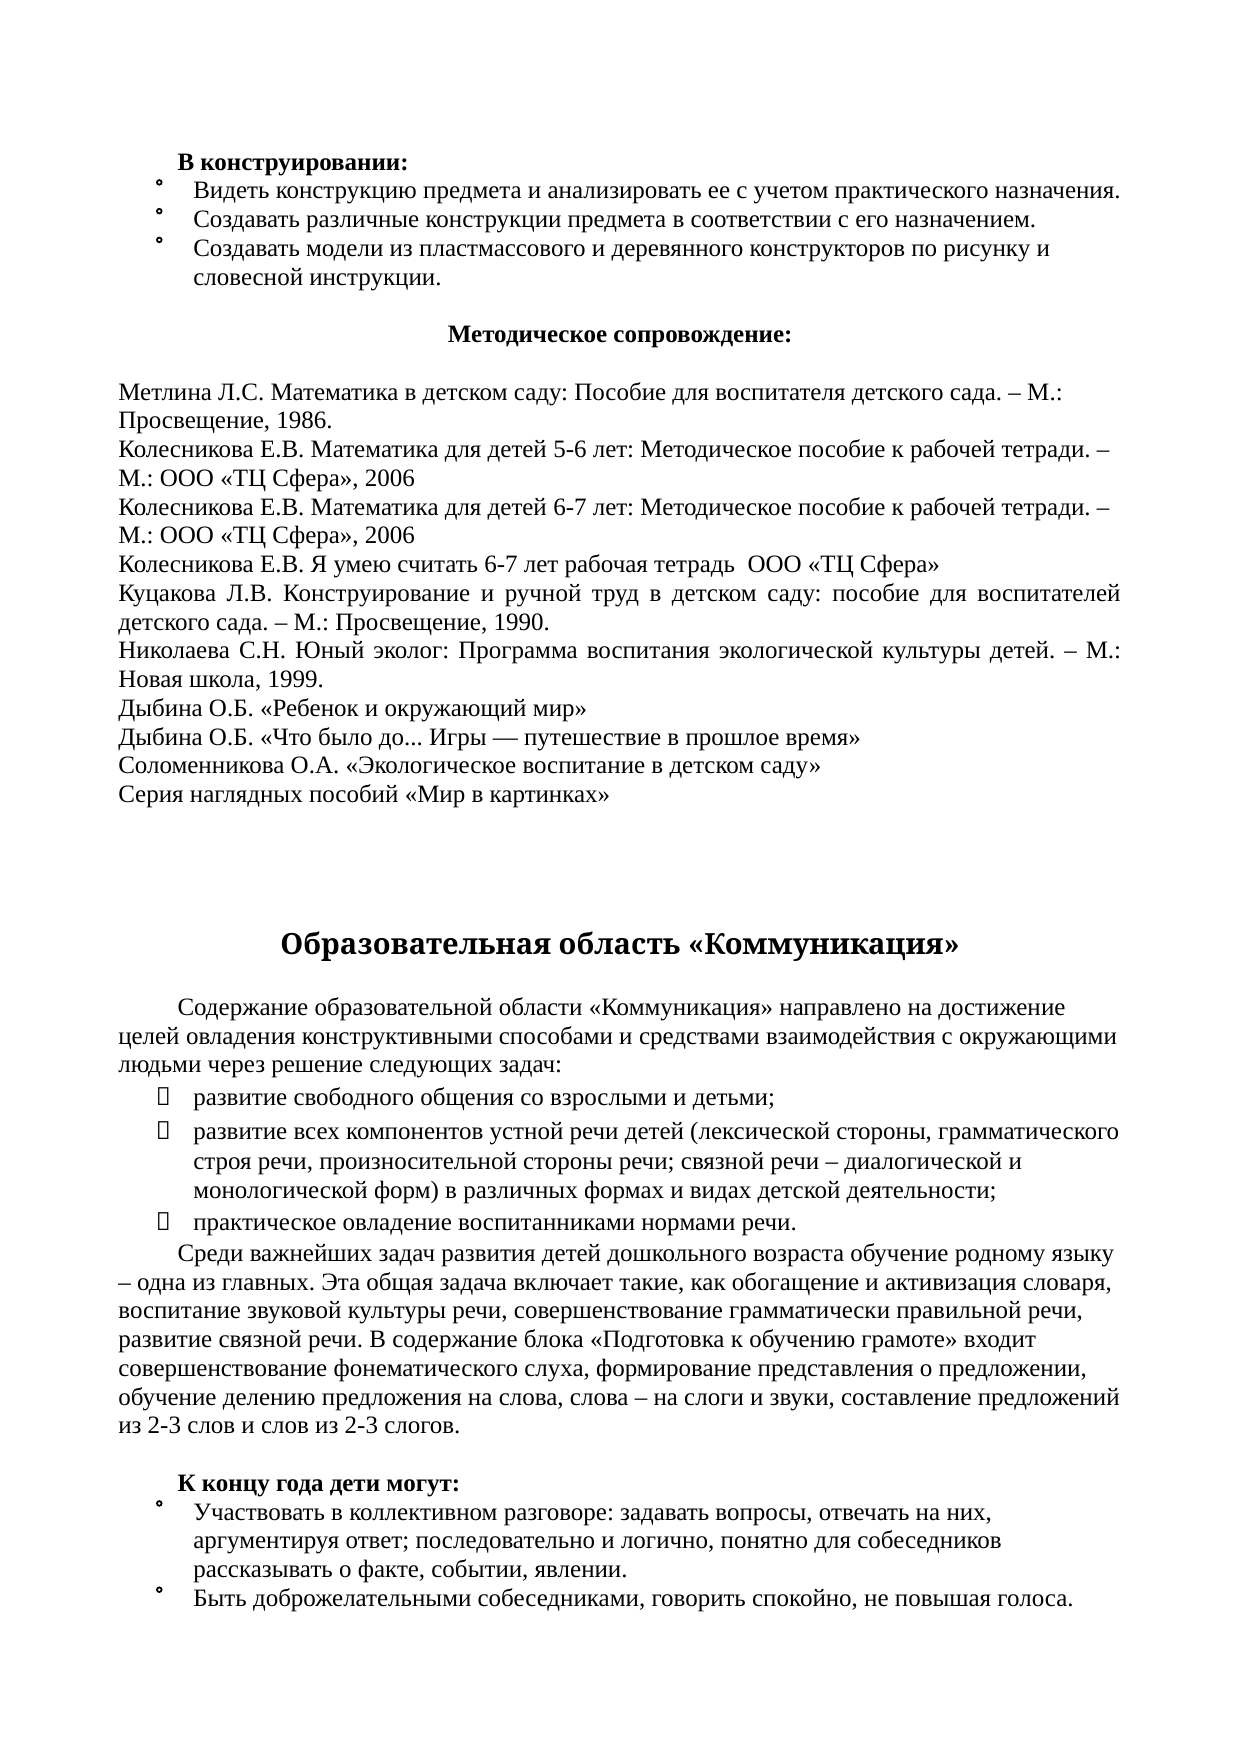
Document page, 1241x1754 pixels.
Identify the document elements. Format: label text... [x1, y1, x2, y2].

text Колесникова Е.В. Я умею считать 6-7 лет рабочая тетрадь ООО «ТЦ Сфера» [118, 549, 1122, 578]
text Колесникова Е.В. Математика для детей 5-6 лет: Методическое пособие к рабочей тетради. – М.: ООО «ТЦ Сфера», 2006 [118, 434, 1122, 492]
list Участвовать в коллективном разговоре: задавать вопросы, отвечать на них, аргументируя ответ; последовательно и логично, понятно для собеседников рассказывать о факте, событии, явлении. [156, 1497, 1122, 1583]
text Дыбина О.Б. «Что было до... Игры — путешествие в прошлое время» [118, 722, 1122, 751]
text Методическое сопровождение: [118, 319, 1122, 348]
text Соломенникова О.А. «Экологическое воспитание в детском саду» [118, 751, 1122, 779]
text К концу года дети могут: [118, 1468, 1122, 1497]
text Куцакова Л.В. Конструирование и ручной труд в детском саду: пособие для воспитателей детского сада. – М.: Просвещение, 1990. [118, 578, 1122, 636]
list Быть доброжелательными собеседниками, говорить спокойно, не повышая голоса. [156, 1583, 1122, 1612]
list развитие всех компонентов устной речи детей (лексической стороны, грамматического строя речи, произносительной стороны речи; связной речи – диалогической и монологической форм) в различных формах и видах детской деятельности; [156, 1112, 1122, 1204]
text Колесникова Е.В. Математика для детей 6-7 лет: Методическое пособие к рабочей тетради. – М.: ООО «ТЦ Сфера», 2006 [118, 492, 1122, 549]
text Николаева С.Н. Юный эколог: Программа воспитания экологической культуры детей. – М.: Новая школа, 1999. [118, 636, 1122, 693]
list Создавать модели из пластмассового и деревянного конструкторов по рисунку и словесной инструкции. [156, 233, 1122, 291]
text Серия наглядных пособий «Мир в картинках» [118, 779, 1122, 808]
text Метлина Л.С. Математика в детском саду: Пособие для воспитателя детского сада. – М.: Просвещение, 1986. [118, 377, 1122, 434]
list Видеть конструкцию предмета и анализировать ее с учетом практического назначения. [156, 176, 1122, 204]
list практическое овладение воспитанниками нормами речи. [156, 1204, 1122, 1238]
list Создавать различные конструкции предмета в соответствии с его назначением. [156, 204, 1122, 233]
text Содержание образовательной области «Коммуникация» направлено на достижение целей овладения конструктивными способами и средствами взаимодействия с окружающими людьми через решение следующих задач: [118, 992, 1122, 1078]
text Среди важнейших задач развития детей дошкольного возраста обучение родному языку – одна из главных. Эта общая задача включает такие, как обогащение и активизация словаря, воспитание звуковой культуры речи, совершенствование грамматически правильной речи, развитие связной речи. В содержание блока «Подготовка к обучению грамоте» входит совершенствование фонематического слуха, формирование представления о предложении, обучение делению предложения на слова, слова – на слоги и звуки, составление предложений из 2-3 слов и слов из 2-3 слогов. [118, 1238, 1122, 1439]
text В конструировании: [118, 147, 1122, 176]
text Дыбина О.Б. «Ребенок и окружающий мир» [118, 693, 1122, 722]
text Образовательная область «Коммуникация» [118, 923, 1122, 963]
list развитие свободного общения со взрослыми и детьми; [156, 1078, 1122, 1112]
